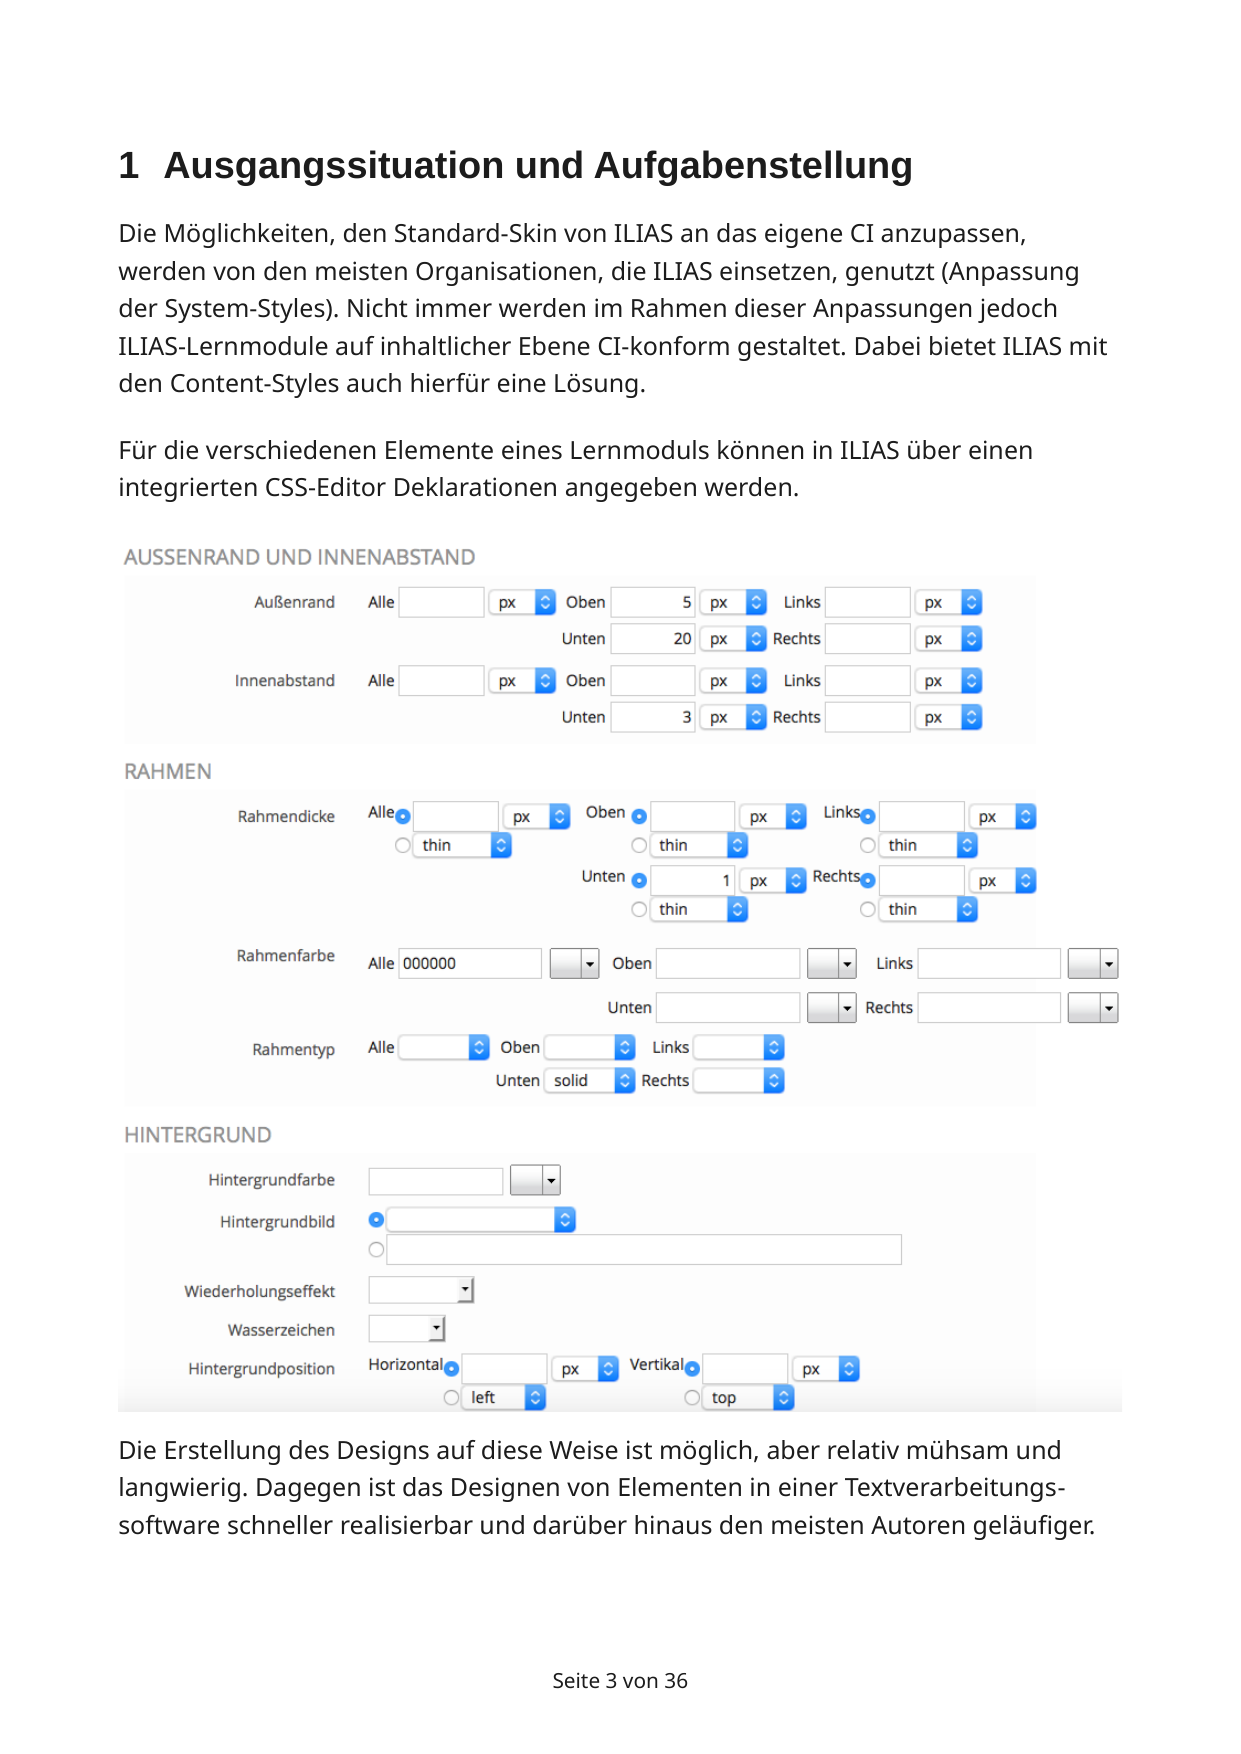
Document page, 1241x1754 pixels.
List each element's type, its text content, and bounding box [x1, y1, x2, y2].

text Für die verschiedenen Elemente eines Lernmoduls können in ILIAS über einen integrierten CSS-Editor Deklarationen angegeben werden. [118, 432, 1122, 504]
text Die Erstellung des Designs auf diese Weise ist möglich, aber relativ mühsam und langwierig. Dagegen ist das Designen von Elementen in einer Textverarbeitungs­software schneller realisierbar und darüber hinaus den meisten Autoren geläufiger. [118, 1412, 1122, 1541]
subtitle Ausgangssituation und Aufgabenstellung [118, 143, 1122, 187]
text Die Möglichkeiten, den Standard-Skin von ILIAS an das eigene CI anzupassen, werden von den meisten Organisationen, die ILIAS einsetzen, genutzt (Anpassung der System-Styles). Nicht immer werden im Rahmen dieser Anpassungen jedoch ILIAS-Lernmodule auf inhaltlicher Ebene CI-konform gestaltet. Dabei bietet ILIAS mit den Content-Styles auch hierfür eine Lösung. [118, 216, 1122, 400]
picture [118, 536, 1123, 1412]
